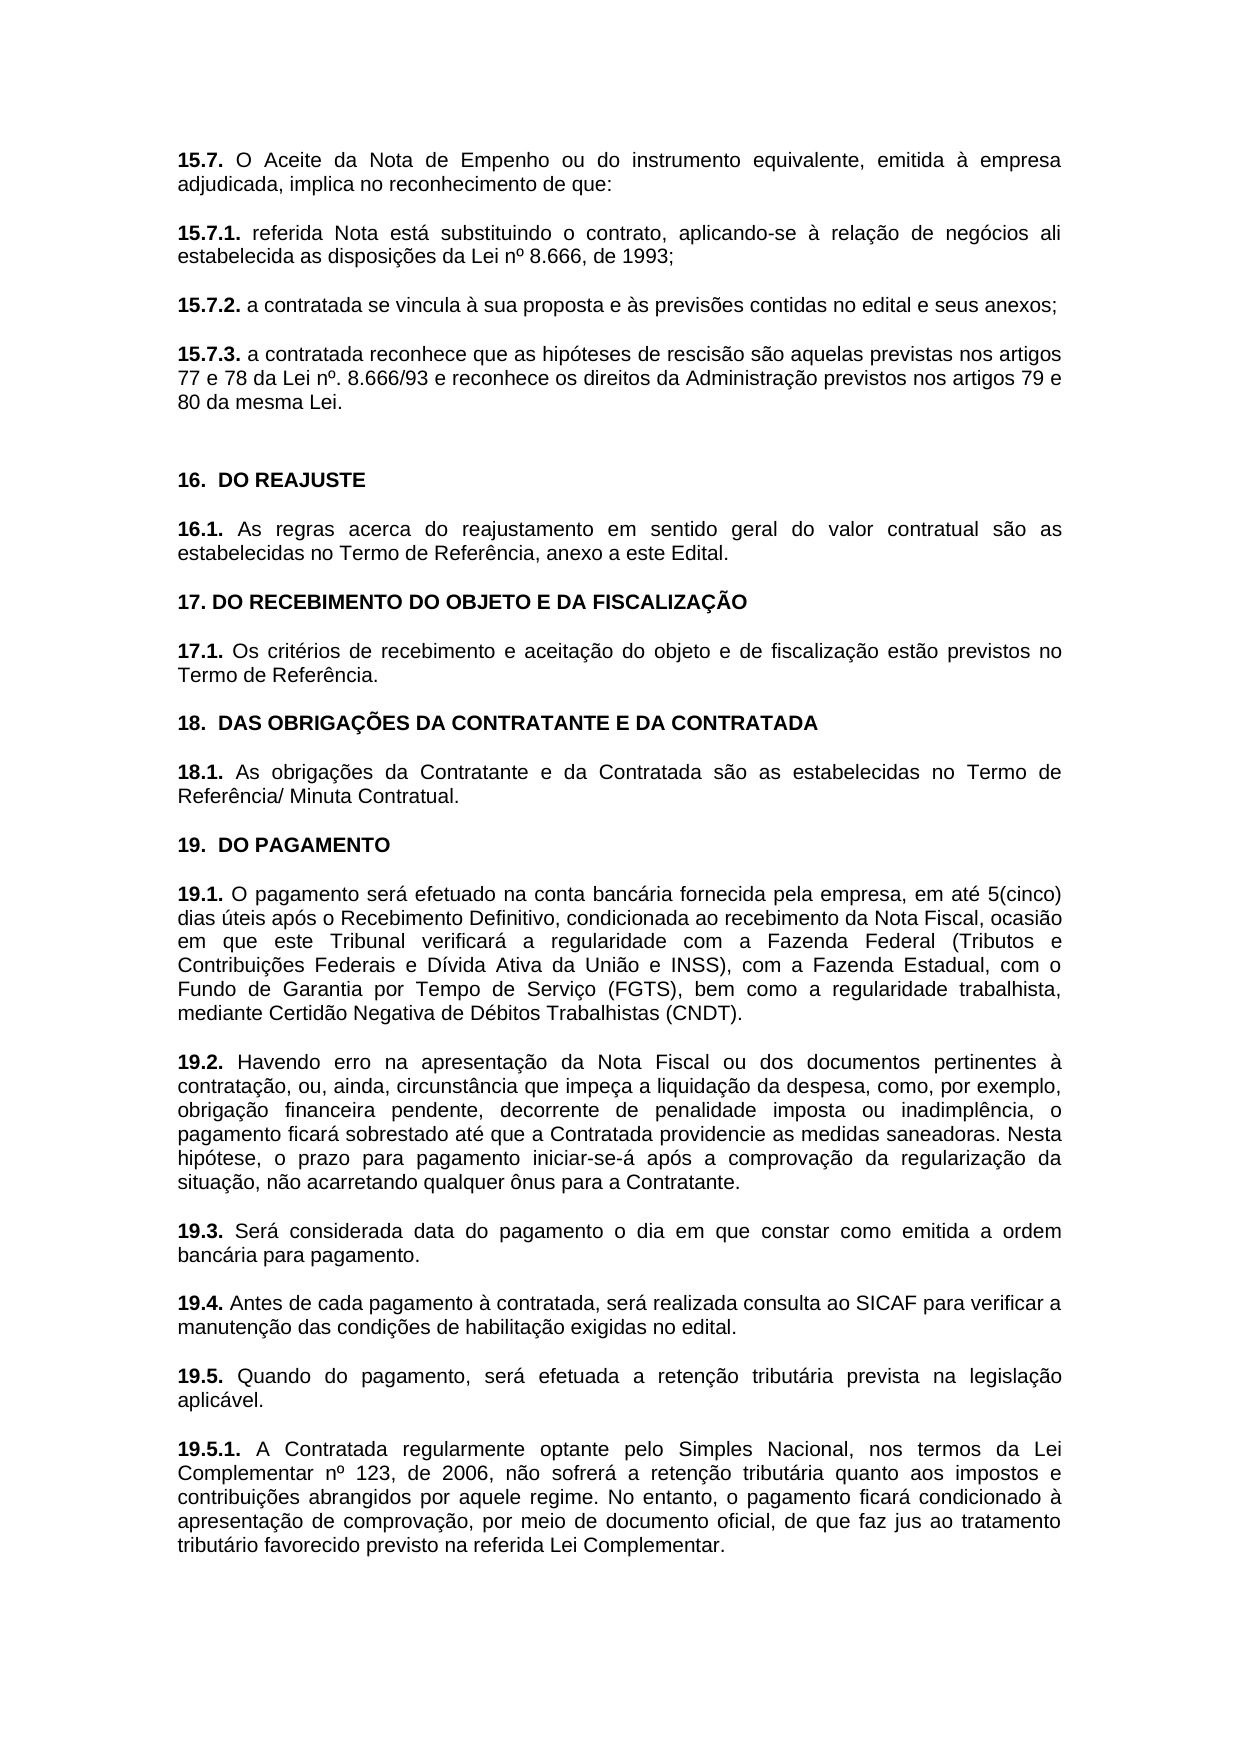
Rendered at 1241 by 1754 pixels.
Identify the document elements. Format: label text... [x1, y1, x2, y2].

text 16. DO REAJUSTE [177, 468, 1063, 492]
text 19.2. Havendo erro na apresentação da Nota Fiscal ou dos documentos pertinentes à contratação, ou, ainda, circunstância que impeça a liquidação da despesa, como, por exemplo, obrigação financeira pendente, decorrente de penalidade imposta ou inadimplência, o pagamento ficará sobrestado até que a Contratada providencie as medidas saneadoras. Nesta hipótese, o prazo para pagamento iniciar-se-á após a comprovação da regularização da situação, não acarretando qualquer ônus para a Contratante. [177, 1050, 1063, 1194]
text 15.7.3. a contratada reconhece que as hipóteses de rescisão são aquelas previstas nos artigos 77 e 78 da Lei nº. 8.666/93 e reconhece os direitos da Administração previstos nos artigos 79 e 80 da mesma Lei. [177, 342, 1063, 414]
text 15.7.1. referida Nota está substituindo o contrato, aplicando-se à relação de negócios ali estabelecida as disposições da Lei nº 8.666, de 1993; [177, 220, 1063, 268]
text 18.1. As obrigações da Contratante e da Contratada são as estabelecidas no Termo de Referência/ Minuta Contratual. [177, 760, 1063, 808]
text 19.3. Será considerada data do pagamento o dia em que constar como emitida a ordem bancária para pagamento. [177, 1218, 1063, 1266]
text 19.1. O pagamento será efetuado na conta bancária fornecida pela empresa, em até 5(cinco) dias úteis após o Recebimento Definitivo, condicionada ao recebimento da Nota Fiscal, ocasião em que este Tribunal verificará a regularidade com a Fazenda Federal (Tributos e Contribuições Federais e Dívida Ativa da União e INSS), com a Fazenda Estadual, com o Fundo de Garantia por Tempo de Serviço (FGTS), bem como a regularidade trabalhista, mediante Certidão Negativa de Débitos Trabalhistas (CNDT). [177, 881, 1063, 1025]
text 18. DAS OBRIGAÇÕES DA CONTRATANTE E DA CONTRATADA [177, 711, 1063, 735]
text 19. DO PAGAMENTO [177, 833, 1063, 857]
text 15.7.2. a contratada se vincula à sua proposta e às previsões contidas no edital e seus anexos; [177, 293, 1063, 317]
text 17. DO RECEBIMENTO DO OBJETO E DA FISCALIZAÇÃO [177, 590, 1063, 614]
text 19.5. Quando do pagamento, será efetuada a retenção tributária prevista na legislação aplicável. [177, 1364, 1063, 1412]
text 17.1. Os critérios de recebimento e aceitação do objeto e de fiscalização estão previstos no Termo de Referência. [177, 638, 1063, 686]
text 19.4. Antes de cada pagamento à contratada, será realizada consulta ao SICAF para verificar a manutenção das condições de habilitação exigidas no edital. [177, 1291, 1063, 1339]
text 16.1. As regras acerca do reajustamento em sentido geral do valor contratual são as estabelecidas no Termo de Referência, anexo a este Edital. [177, 517, 1063, 565]
text 19.5.1. A Contratada regularmente optante pelo Simples Nacional, nos termos da Lei Complementar nº 123, de 2006, não sofrerá a retenção tributária quanto aos impostos e contribuições abrangidos por aquele regime. No entanto, o pagamento ficará condicionado à apresentação de comprovação, por meio de documento oficial, de que faz jus ao tratamento tributário favorecido previsto na referida Lei Complementar. [177, 1437, 1063, 1556]
text 15.7. O Aceite da Nota de Empenho ou do instrumento equivalente, emitida à empresa adjudicada, implica no reconhecimento de que: [177, 148, 1063, 196]
